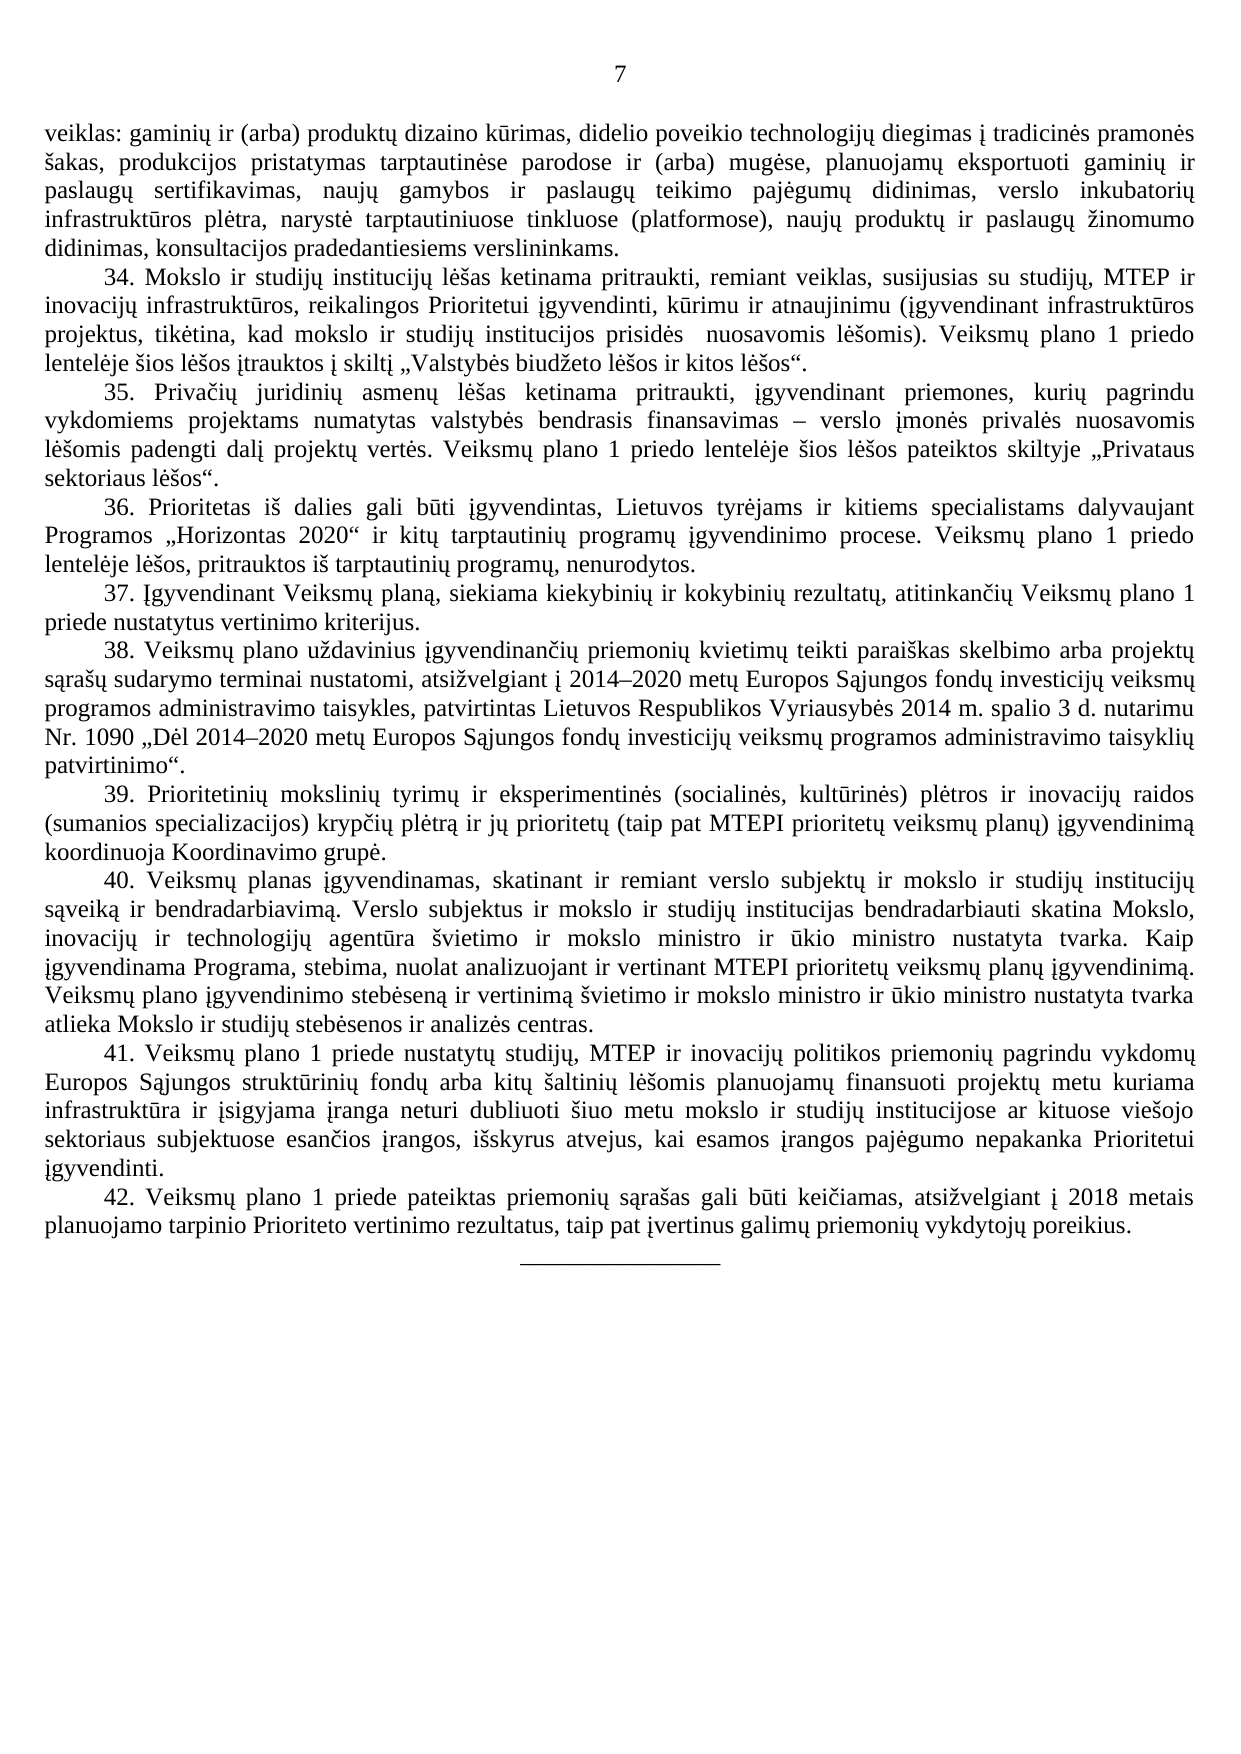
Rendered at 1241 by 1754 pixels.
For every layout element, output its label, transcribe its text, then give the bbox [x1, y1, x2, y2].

text 37. Įgyvendinant Veiksmų planą, siekiama kiekybinių ir kokybinių rezultatų, atitinkančių Veiksmų plano 1 priede nustatytus vertinimo kriterijus. [44, 578, 1196, 636]
text 40. Veiksmų planas įgyvendinamas, skatinant ir remiant verslo subjektų ir mokslo ir studijų institucijų sąveiką ir bendradarbiavimą. Verslo subjektus ir mokslo ir studijų institucijas bendradarbiauti skatina Mokslo, inovacijų ir technologijų agentūra švietimo ir mokslo ministro ir ūkio ministro nustatyta tvarka. Kaip įgyvendinama Programa, stebima, nuolat analizuojant ir vertinant MTEPI prioritetų veiksmų planų įgyvendinimą. Veiksmų plano įgyvendinimo stebėseną ir vertinimą švietimo ir mokslo ministro ir ūkio ministro nustatyta tvarka atlieka Mokslo ir studijų stebėsenos ir analizės centras. [44, 866, 1196, 1038]
text 39. Prioritetinių mokslinių tyrimų ir eksperimentinės (socialinės, kultūrinės) plėtros ir inovacijų raidos (sumanios specializacijos) krypčių plėtrą ir jų prioritetų (taip pat MTEPI prioritetų veiksmų planų) įgyvendinimą koordinuoja Koordinavimo grupė. [44, 779, 1196, 866]
text 42. Veiksmų plano 1 priede pateiktas priemonių sąrašas gali būti keičiamas, atsižvelgiant į 2018 metais planuojamo tarpinio Prioriteto vertinimo rezultatus, taip pat įvertinus galimų priemonių vykdytojų poreikius. [44, 1182, 1196, 1239]
text 35. Privačių juridinių asmenų lėšas ketinama pritraukti, įgyvendinant priemones, kurių pagrindu vykdomiems projektams numatytas valstybės bendrasis finansavimas – verslo įmonės privalės nuosavomis lėšomis padengti dalį projektų vertės. Veiksmų plano 1 priedo lentelėje šios lėšos pateiktos skiltyje „Privataus sektoriaus lėšos“. [44, 377, 1196, 492]
text 41. Veiksmų plano 1 priede nustatytų studijų, MTEP ir inovacijų politikos priemonių pagrindu vykdomų Europos Sąjungos struktūrinių fondų arba kitų šaltinių lėšomis planuojamų finansuoti projektų metu kuriama infrastruktūra ir įsigyjama įranga neturi dubliuoti šiuo metu mokslo ir studijų institucijose ar kituose viešojo sektoriaus subjektuose esančios įrangos, išskyrus atvejus, kai esamos įrangos pajėgumo nepakanka Prioritetui įgyvendinti. [44, 1038, 1196, 1182]
text 34. Mokslo ir studijų institucijų lėšas ketinama pritraukti, remiant veiklas, susijusias su studijų, MTEP ir inovacijų infrastruktūros, reikalingos Prioritetui įgyvendinti, kūrimu ir atnaujinimu (įgyvendinant infrastruktūros projektus, tikėtina, kad mokslo ir studijų institucijos prisidės nuosavomis lėšomis). Veiksmų plano 1 priedo lentelėje šios lėšos įtrauktos į skiltį „Valstybės biudžeto lėšos ir kitos lėšos“. [44, 262, 1196, 377]
text ________________ [44, 1239, 1196, 1268]
text veiklas: gaminių ir (arba) produktų dizaino kūrimas, didelio poveikio technologijų diegimas į tradicinės pramonės šakas, produkcijos pristatymas tarptautinėse parodose ir (arba) mugėse, planuojamų eksportuoti gaminių ir paslaugų sertifikavimas, naujų gamybos ir paslaugų teikimo pajėgumų didinimas, verslo inkubatorių infrastruktūros plėtra, narystė tarptautiniuose tinkluose (platformose), naujų produktų ir paslaugų žinomumo didinimas, konsultacijos pradedantiesiems verslininkams. [44, 118, 1196, 262]
text 38. Veiksmų plano uždavinius įgyvendinančių priemonių kvietimų teikti paraiškas skelbimo arba projektų sąrašų sudarymo terminai nustatomi, atsižvelgiant į 2014–2020 metų Europos Sąjungos fondų investicijų veiksmų programos administravimo taisykles, patvirtintas Lietuvos Respublikos Vyriausybės 2014 m. spalio 3 d. nutarimu Nr. 1090 „Dėl 2014–2020 metų Europos Sąjungos fondų investicijų veiksmų programos administravimo taisyklių patvirtinimo“. [44, 636, 1196, 779]
text 36. Prioritetas iš dalies gali būti įgyvendintas, Lietuvos tyrėjams ir kitiems specialistams dalyvaujant Programos „Horizontas 2020“ ir kitų tarptautinių programų įgyvendinimo procese. Veiksmų plano 1 priedo lentelėje lėšos, pritrauktos iš tarptautinių programų, nenurodytos. [44, 492, 1196, 578]
